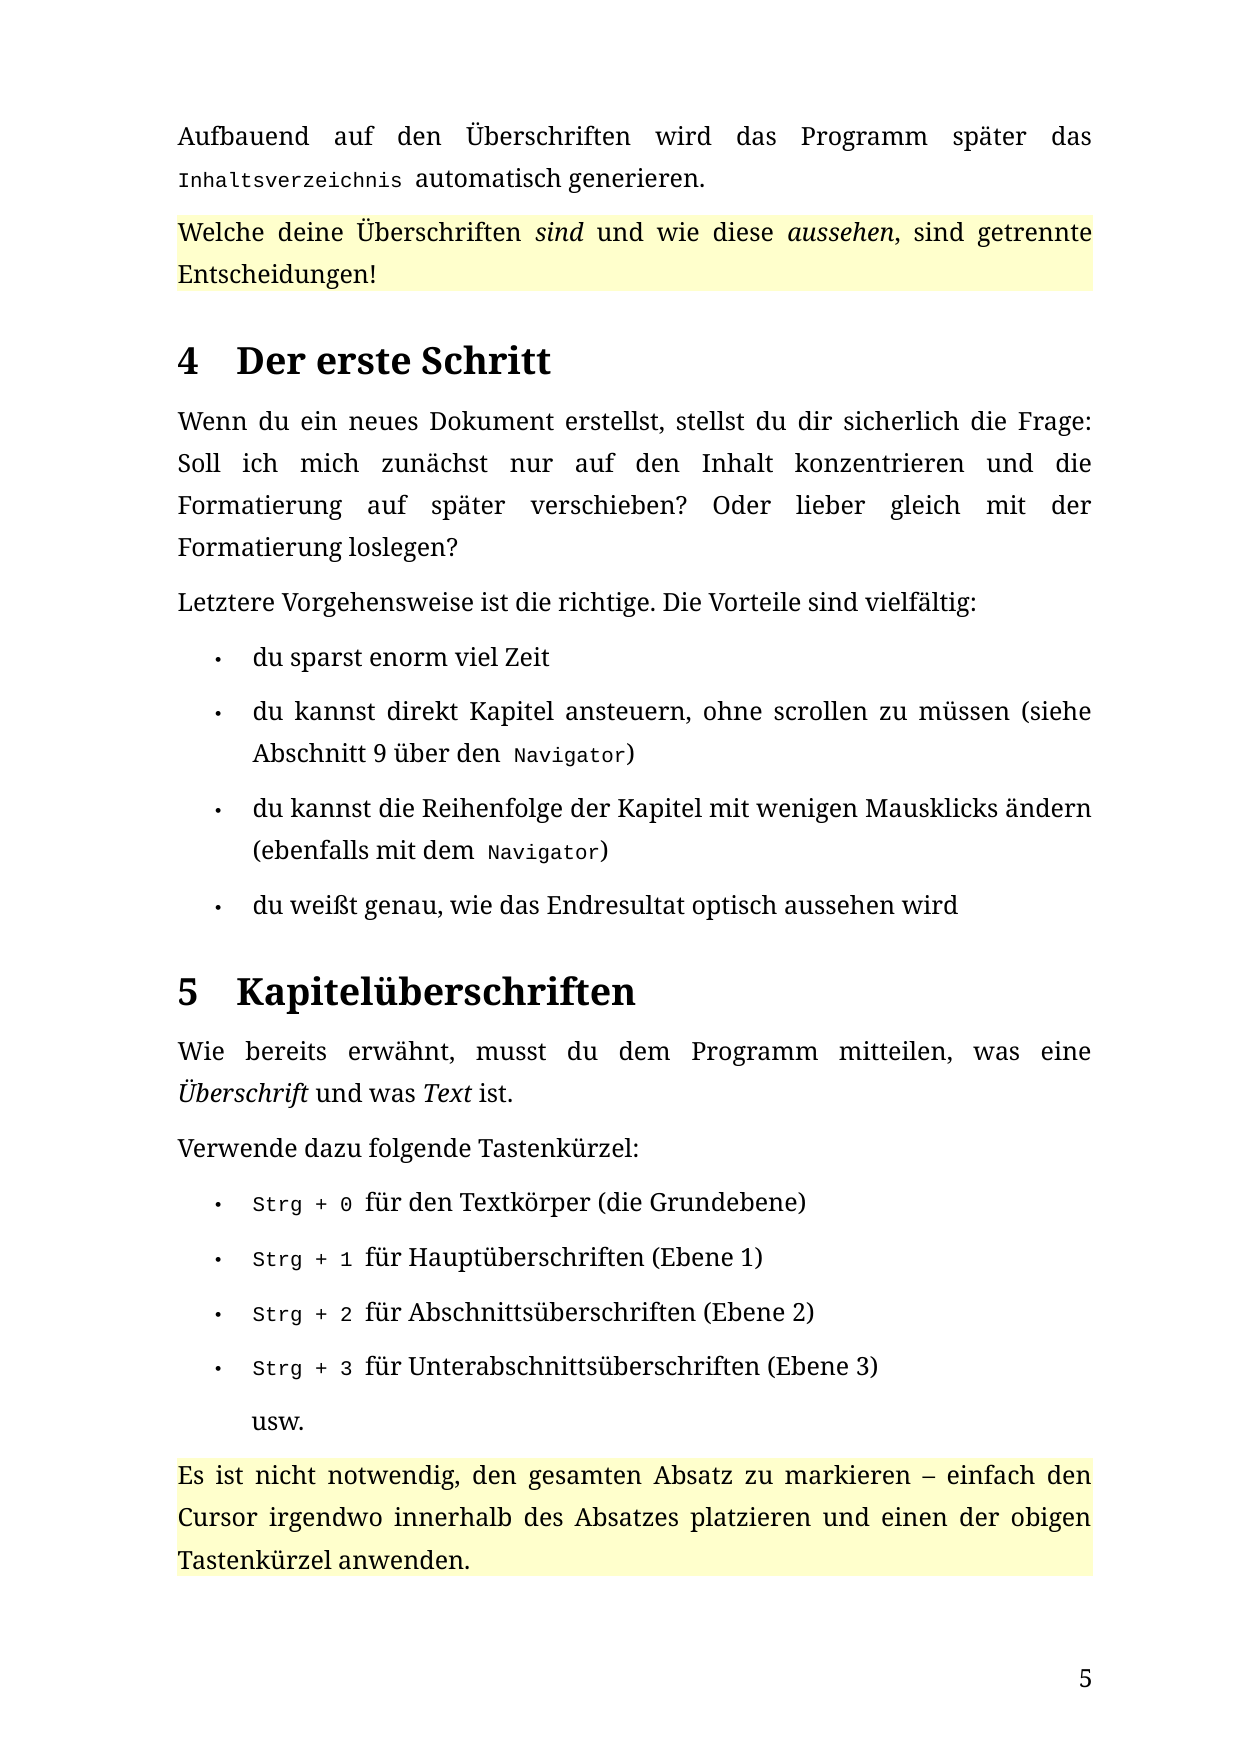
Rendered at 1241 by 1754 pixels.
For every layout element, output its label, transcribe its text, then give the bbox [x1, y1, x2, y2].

list du kannst die Reihenfolge der Kapitel mit wenigen Mausklicks ändern (ebenfalls mit dem Navigator) [215, 791, 1093, 867]
text Wie bereits erwähnt, musst du dem Programm mitteilen, was eine Überschrift und was Text ist. [177, 1034, 1093, 1110]
list Strg + 1 für Hauptüberschriften (Ebene 1) [215, 1239, 1093, 1274]
list Strg + 2 für Abschnittsüberschriften (Ebene 2) [215, 1294, 1093, 1328]
list Strg + 3 für Unterabschnittsüberschriften (Ebene 3) [215, 1349, 1093, 1383]
subtitle Der erste Schritt [177, 335, 1093, 386]
list du kannst direkt Kapitel ansteuern, ohne scrollen zu müssen (siehe Abschnitt 9 über den Navigator) [215, 694, 1093, 770]
list du weißt genau, wie das Endresultat optisch aussehen wird [215, 887, 1093, 921]
text Welche deine Überschriften sind und wie diese aussehen, sind getrennte Entscheidungen! [177, 215, 1093, 291]
text usw. [177, 1403, 1093, 1437]
text Aufbauend auf den Überschriften wird das Programm später das Inhaltsverzeichnis automatisch generieren. [177, 118, 1093, 194]
list Strg + 0 für den Textkörper (die Grundebene) [215, 1185, 1093, 1219]
list du sparst enorm viel Zeit [215, 639, 1093, 673]
text Es ist nicht notwendig, den gesamten Absatz zu markieren – einfach den Cursor irgendwo innerhalb des Absatzes platzieren und einen der obigen Tastenkürzel anwenden. [177, 1458, 1093, 1576]
text Wenn du ein neues Dokument erstellst, stellst du dir sicherlich die Frage: Soll ich mich zunächst nur auf den Inhalt konzentrieren und die Formatierung auf später verschieben? Oder lieber gleich mit der Formatierung loslegen? [177, 403, 1093, 564]
text Verwende dazu folgende Tastenkürzel: [177, 1130, 1093, 1164]
subtitle Kapitelüberschriften [177, 965, 1093, 1016]
text Letztere Vorgehensweise ist die richtige. Die Vorteile sind vielfältig: [177, 584, 1093, 619]
